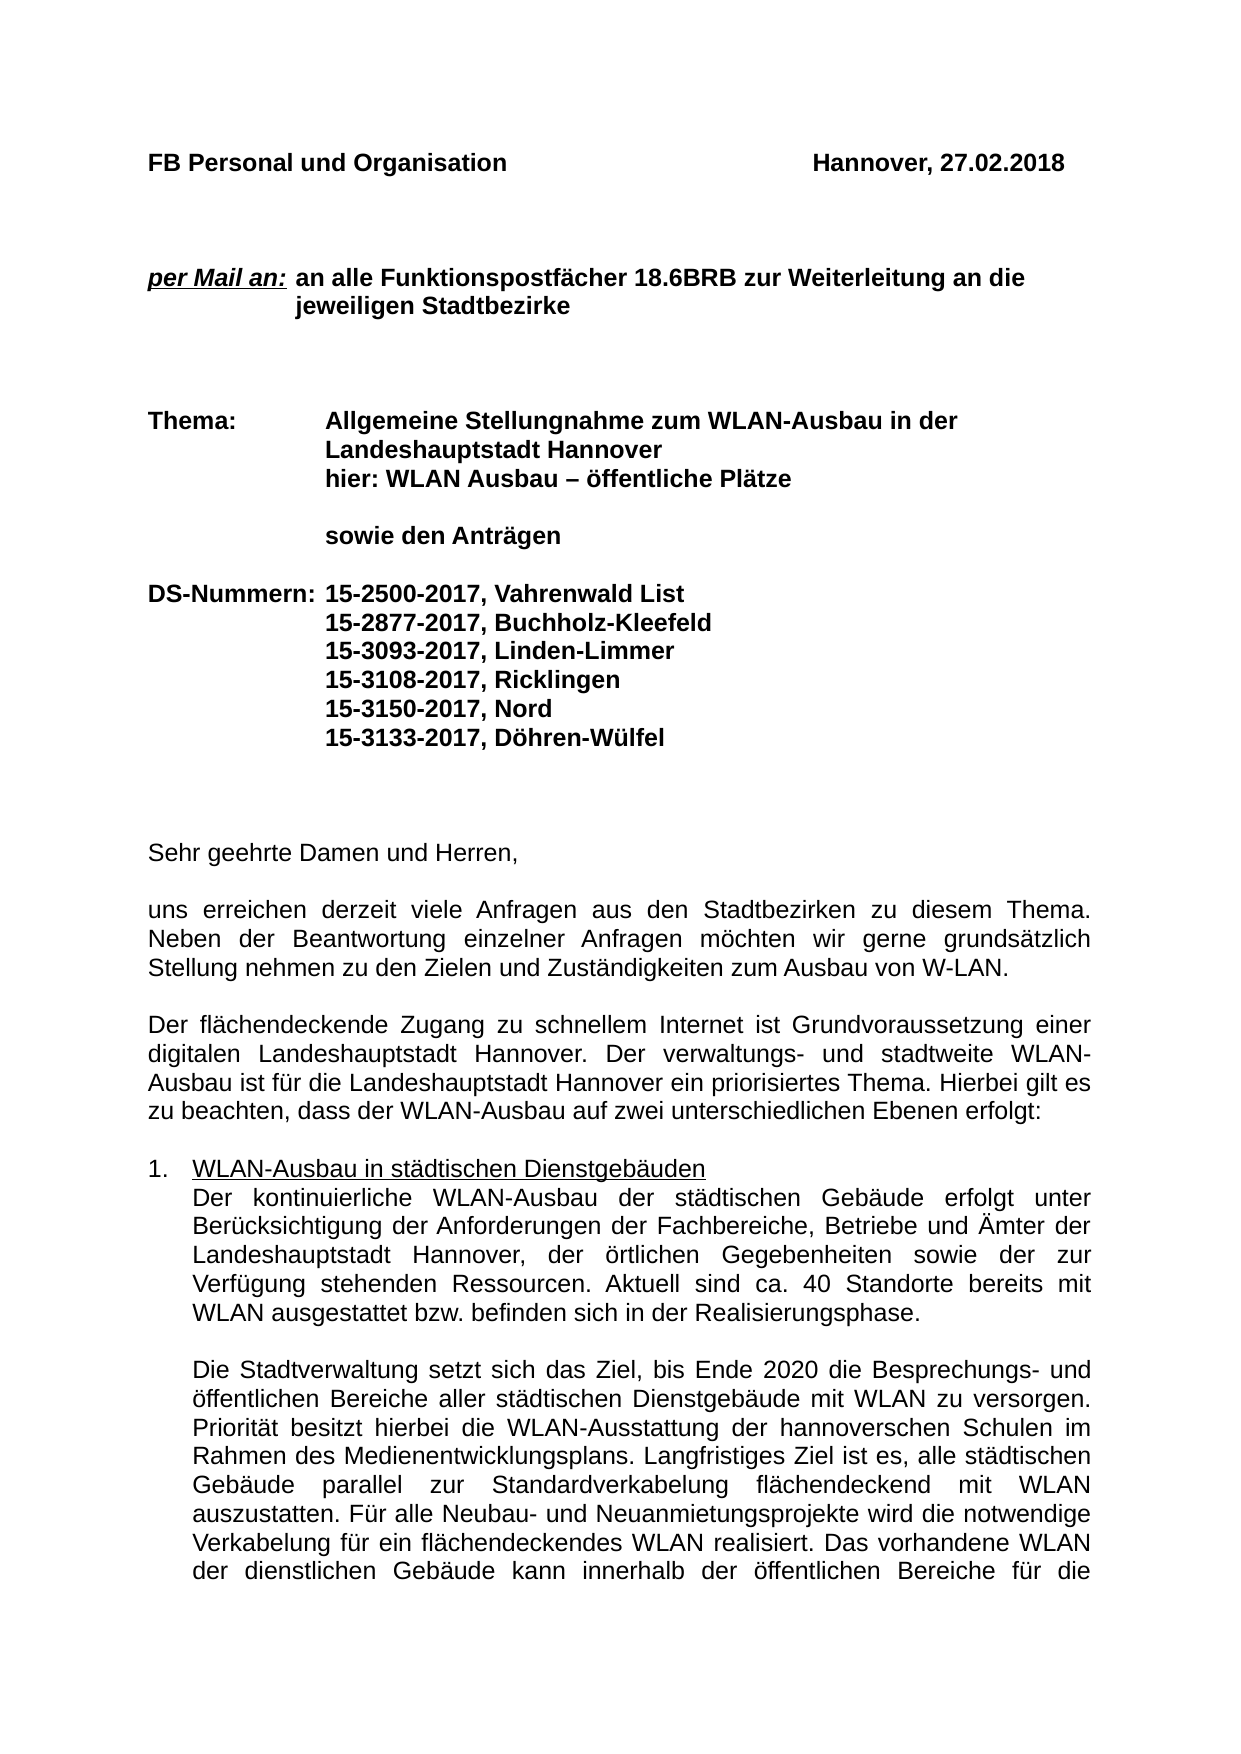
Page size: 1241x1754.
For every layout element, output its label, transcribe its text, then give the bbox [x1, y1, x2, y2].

subtitle hier: WLAN Ausbau – öffentliche Plätze [148, 464, 1093, 493]
text Der flächendeckende Zugang zu schnellem Internet ist Grundvoraussetzung einer digitalen Landeshauptstadt Hannover. Der verwaltungs- und stadtweite WLAN-Ausbau ist für die Landeshauptstadt Hannover ein priorisiertes Thema. Hierbei gilt es zu beachten, dass der WLAN-Ausbau auf zwei unterschiedlichen Ebenen erfolgt: [148, 1010, 1093, 1125]
text Die Stadtverwaltung setzt sich das Ziel, bis Ende 2020 die Besprechungs- und öffentlichen Bereiche aller städtischen Dienstgebäude mit WLAN zu versorgen. Priorität besitzt hierbei die WLAN-Ausstattung der hannoverschen Schulen im Rahmen des Medienentwicklungsplans. Langfristiges Ziel ist es, alle städtischen Gebäude parallel zur Standardverkabelung flächendeckend mit WLAN auszustatten. Für alle Neubau- und Neuanmietungsprojekte wird die notwendige Verkabelung für ein flächendeckendes WLAN realisiert. Das vorhandene WLAN der dienstlichen Gebäude kann innerhalb der öffentlichen Bereiche für die [192, 1355, 1093, 1585]
text Landeshauptstadt Hannover [148, 435, 1093, 464]
subtitle 15-3108-2017, Ricklingen [148, 665, 1093, 694]
subtitle sowie den Anträgen [148, 521, 1093, 550]
subtitle 15-3133-2017, Döhren-Wülfel [148, 723, 1093, 751]
subtitle DS-Nummern: 15-2500-2017, Vahrenwald List [148, 579, 1093, 608]
text Der kontinuierliche WLAN-Ausbau der städtischen Gebäude erfolgt unter Berücksichtigung der Anforderungen der Fachbereiche, Betriebe und Ämter der Landeshauptstadt Hannover, der örtlichen Gegebenheiten sowie der zur Verfügung stehenden Ressourcen. Aktuell sind ca. 40 Standorte bereits mit WLAN ausgestattet bzw. befinden sich in der Realisierungsphase. [192, 1183, 1093, 1326]
subtitle 15-3093-2017, Linden-Limmer [148, 636, 1093, 665]
subtitle 15-2877-2017, Buchholz-Kleefeld [148, 608, 1093, 636]
text uns erreichen derzeit viele Anfragen aus den Stadtbezirken zu diesem Thema. Neben der Beantwortung einzelner Anfragen möchten wir gerne grundsätzlich Stellung nehmen zu den Zielen und Zuständigkeiten zum Ausbau von W-LAN. [148, 895, 1093, 981]
text Thema: Allgemeine Stellungnahme zum WLAN-Ausbau in der [148, 406, 1093, 435]
text FB Personal und Organisation Hannover, 27.02.2018 [148, 148, 1093, 176]
subtitle 15-3150-2017, Nord [148, 694, 1093, 723]
list WLAN-Ausbau in städtischen Dienstgebäuden [148, 1154, 1093, 1183]
text per Mail an: an alle Funktionspostfächer 18.6BRB zur Weiterleitung an die jeweiligen Stadtbezirke [148, 263, 1093, 320]
text Sehr geehrte Damen und Herren, [148, 838, 1093, 866]
